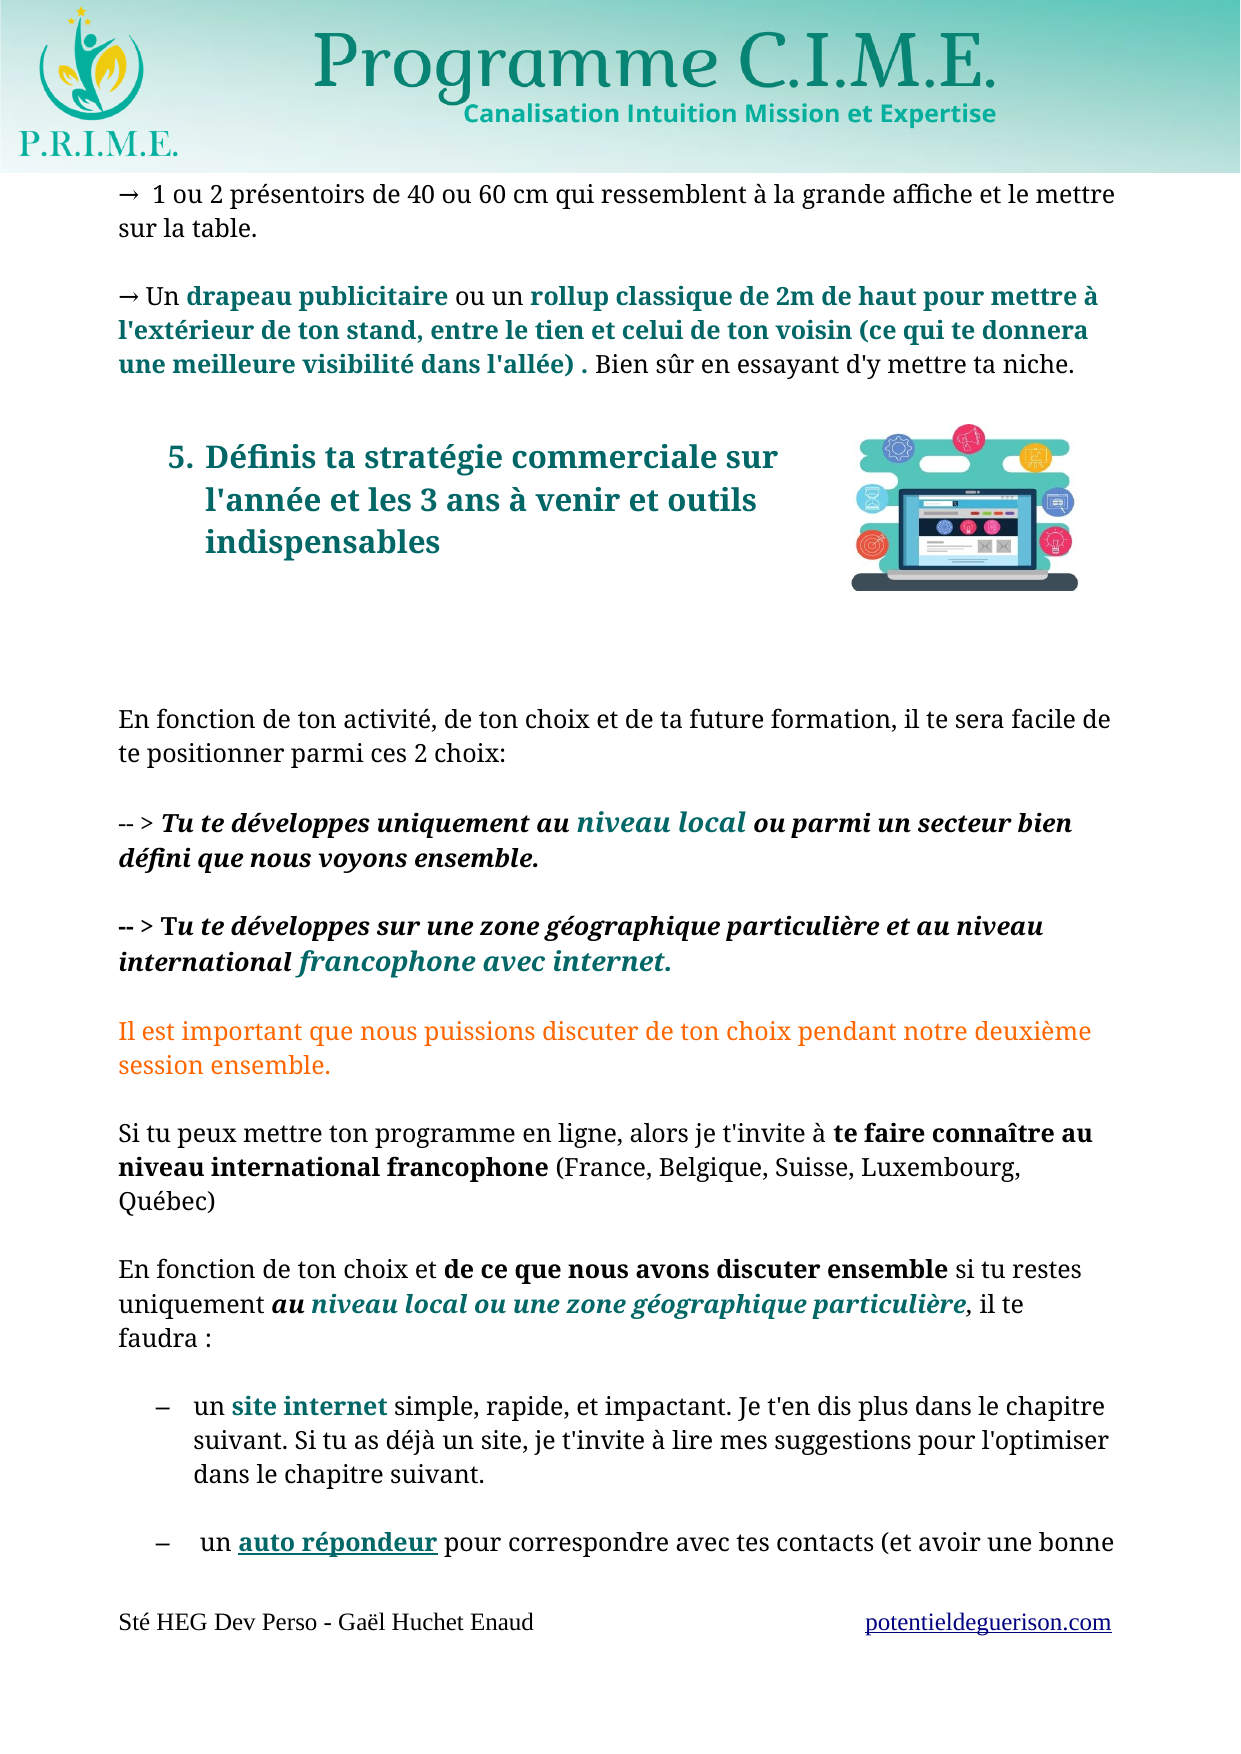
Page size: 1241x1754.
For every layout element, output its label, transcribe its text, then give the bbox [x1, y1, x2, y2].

list un site internet simple, rapide, et impactant. Je t'en dis plus dans le chapitre suivant. Si tu as déjà un site, je t'invite à lire mes suggestions pour l'optimiser dans le chapitre suivant. [156, 1388, 1122, 1491]
text -- > Tu te développes sur une zone géographique particulière et au niveau international francophone avec internet. [118, 909, 1122, 980]
list Définis ta stratégie commerciale sur l'année et les 3 ans à venir et outils indispensables [168, 435, 820, 563]
text En fonction de ton activité, de ton choix et de ta future formation, il te sera facile de te positionner parmi ces 2 choix: [118, 702, 1122, 770]
text -- > Tu te développes uniquement au niveau local ou parmi un secteur bien défini que nous voyons ensemble. [118, 804, 1122, 875]
picture [842, 424, 1087, 591]
text → Un drapeau publicitaire ou un rollup classique de 2m de haut pour mettre à l'extérieur de ton stand, entre le tien et celui de ton voisin (ce qui te donnera une meilleure visibilité dans l'allée) . Bien sûr en essayant d'y mettre ta niche. [118, 278, 1122, 381]
list un auto répondeur pour correspondre avec tes contacts (et avoir une bonne [156, 1525, 1122, 1559]
text Il est important que nous puissions discuter de ton choix pendant notre deuxième session ensemble. [118, 1014, 1122, 1082]
text → 1 ou 2 présentoirs de 40 ou 60 cm qui ressemblent à la grande affiche et le mettre sur la table. [118, 176, 1122, 244]
picture [0, 0, 1241, 173]
text En fonction de ton choix et de ce que nous avons discuter ensemble si tu restes uniquement au niveau local ou une zone géographique particulière, il te faudra : [118, 1252, 1122, 1354]
text Si tu peux mettre ton programme en ligne, alors je t'invite à te faire connaître au niveau international francophone (France, Belgique, Suisse, Luxembourg, Québec) [118, 1116, 1122, 1218]
